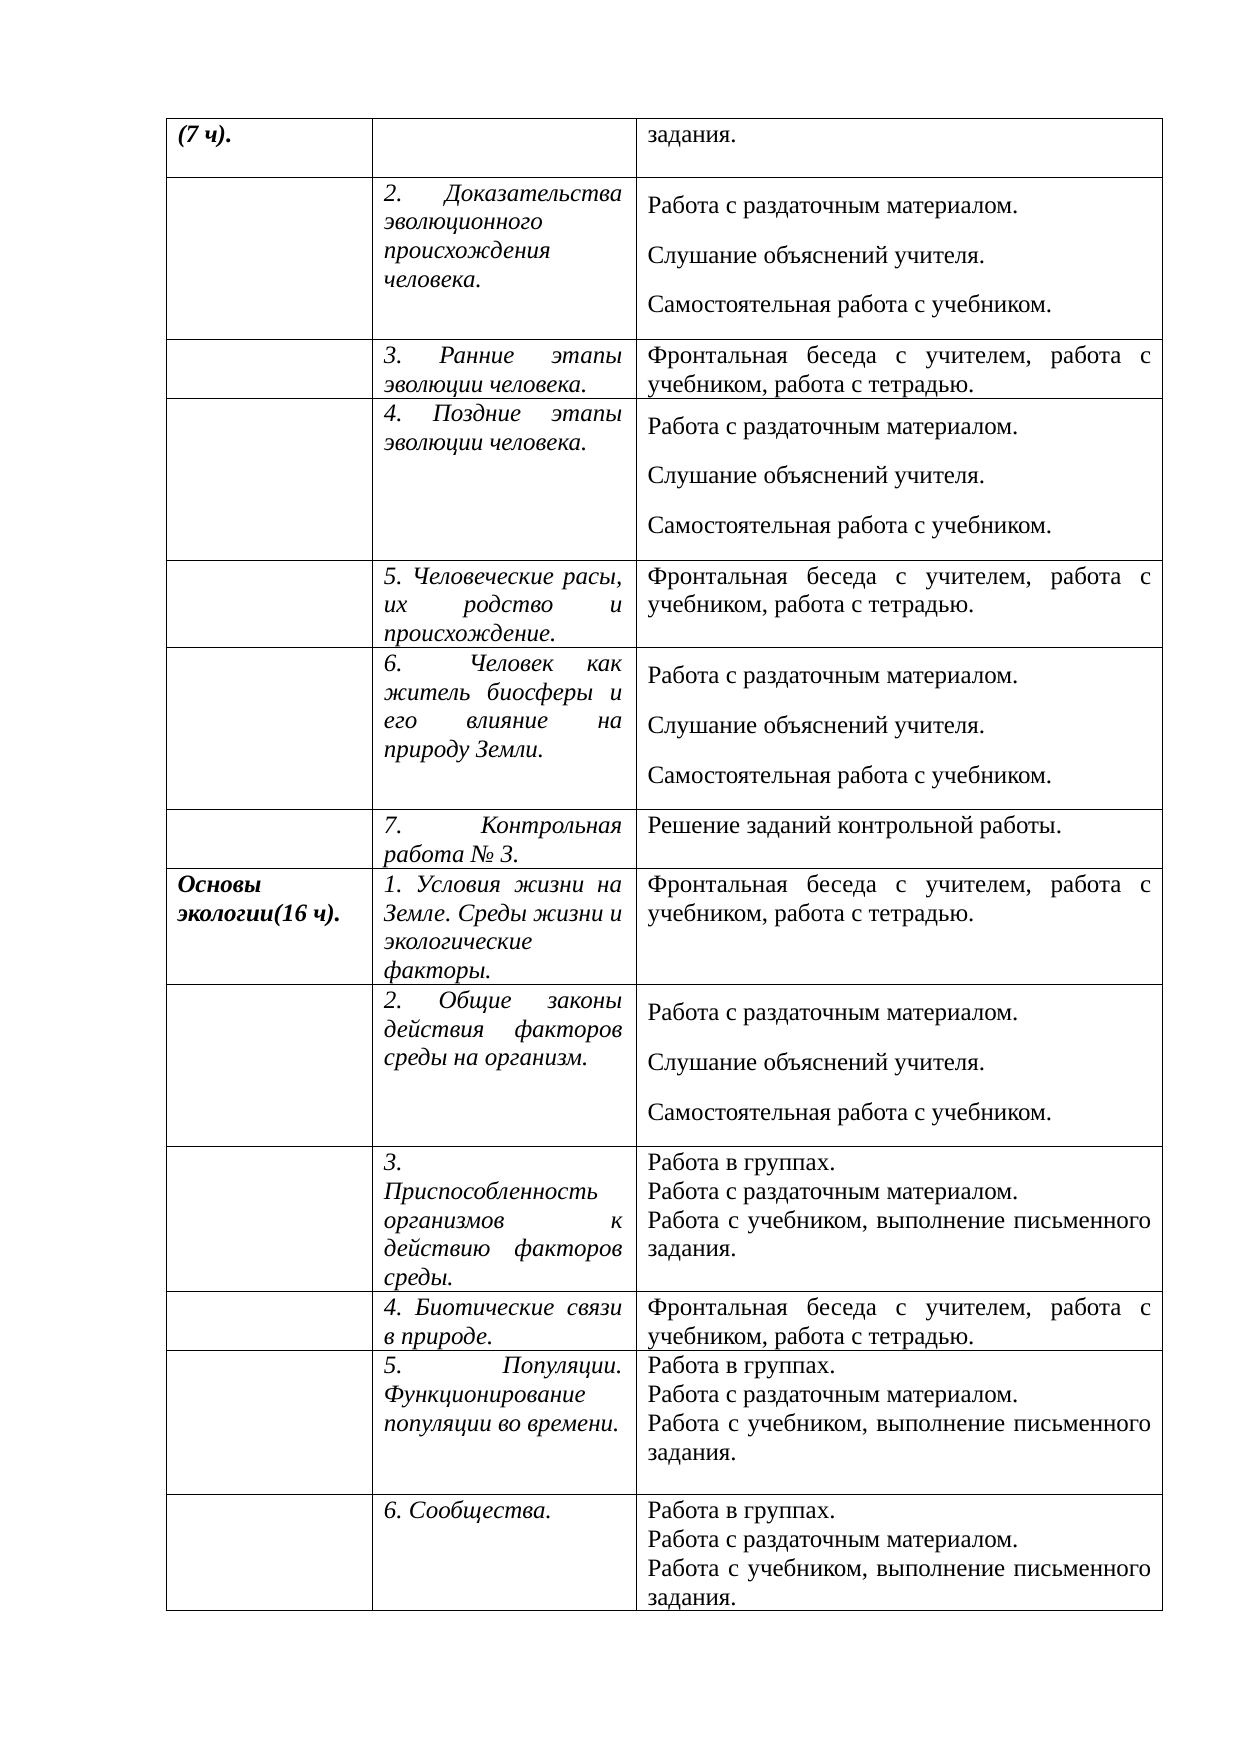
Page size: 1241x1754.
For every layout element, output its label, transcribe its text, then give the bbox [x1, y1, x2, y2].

table_cell Работа с раздаточным материалом. Слушание объяснений учителя. Самостоятельная работа с учебником. [637, 399, 1162, 560]
table_cell Работа в группах. Работа с раздаточным материалом. Работа с учебником, выполнение письменного задания. [637, 1147, 1162, 1291]
table_cell Фронтальная беседа с учителем, работа с учебником, работа с тетрадью. [637, 561, 1162, 647]
table_cell (7 ч). [167, 119, 372, 177]
table_cell Основы экологии(16 ч). [167, 869, 372, 984]
table_cell 7. Контрольная работа № 3. [373, 810, 636, 868]
table_cell 2. Доказательства эволюционного происхождения человека. [373, 178, 636, 339]
table_cell 5. Человеческие расы, их родство и происхождение. [373, 561, 636, 647]
table_cell Фронтальная беседа с учителем, работа с учебником, работа с тетрадью. [637, 869, 1162, 984]
table_cell 3. Ранние этапы эволюции человека. [373, 340, 636, 397]
table_cell [373, 119, 636, 177]
table_cell 5. Популяции. Функционирование популяции во времени. [373, 1351, 636, 1494]
table_cell 6. Сообщества. [373, 1495, 636, 1610]
table_cell 6. Человек как житель биосферы и его влияние на природу Земли. [373, 648, 636, 809]
table_cell Работа с раздаточным материалом. Слушание объяснений учителя. Самостоятельная работа с учебником. [637, 178, 1162, 339]
table_cell Работа с раздаточным материалом. Слушание объяснений учителя. Самостоятельная работа с учебником. [637, 985, 1162, 1146]
table_cell Решение заданий контрольной работы. [637, 810, 1162, 868]
table_cell 2. Общие законы действия факторов среды на организм. [373, 985, 636, 1146]
table_cell [167, 561, 372, 647]
table_cell [167, 178, 372, 339]
table_cell 1. Условия жизни на Земле. Среды жизни и экологические факторы. [373, 869, 636, 984]
table_cell [167, 1351, 372, 1494]
table_cell [167, 399, 372, 560]
table_cell [167, 985, 372, 1146]
table_cell Работа в группах. Работа с раздаточным материалом. Работа с учебником, выполнение письменного задания. [637, 1495, 1162, 1610]
table_cell Работа в группах. Работа с раздаточным материалом. Работа с учебником, выполнение письменного задания. [637, 1351, 1162, 1494]
table_cell 3. Приспособленность организмов к действию факторов среды. [373, 1147, 636, 1291]
table_cell [167, 648, 372, 809]
table_cell Работа с раздаточным материалом. Слушание объяснений учителя. Самостоятельная работа с учебником. [637, 648, 1162, 809]
table_cell [167, 1292, 372, 1349]
table_cell [167, 340, 372, 397]
table_cell задания. [637, 119, 1162, 177]
table_cell 4. Поздние этапы эволюции человека. [373, 399, 636, 560]
table_cell [167, 1147, 372, 1291]
table_cell Фронтальная беседа с учителем, работа с учебником, работа с тетрадью. [637, 1292, 1162, 1349]
table_cell Фронтальная беседа с учителем, работа с учебником, работа с тетрадью. [637, 340, 1162, 397]
table_cell [167, 810, 372, 868]
table_cell [167, 1495, 372, 1610]
table_cell 4. Биотические связи в природе. [373, 1292, 636, 1349]
